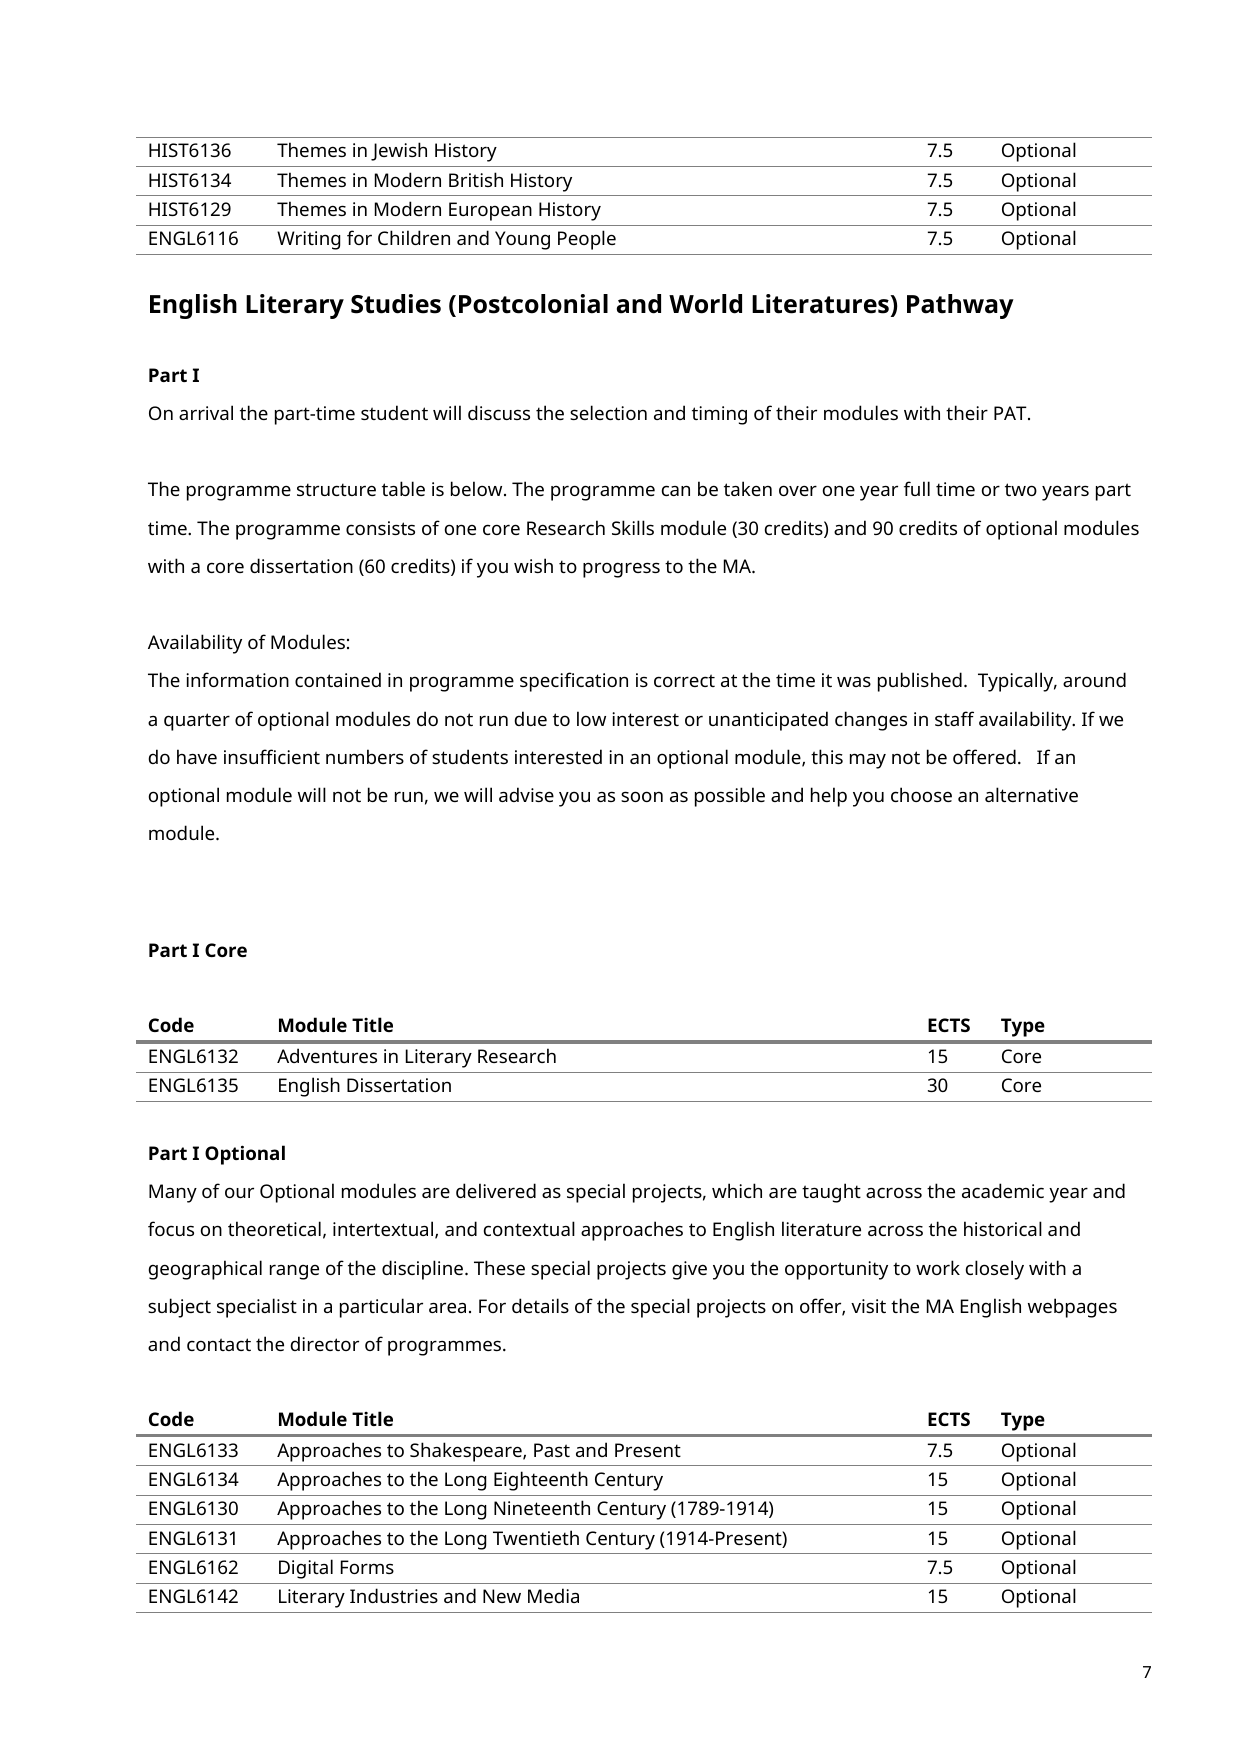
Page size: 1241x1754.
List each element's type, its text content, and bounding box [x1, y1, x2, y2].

table_cell 7.5 [916, 196, 989, 224]
table_cell English Literary Studies (Postcolonial and World Literatures) Pathway [136, 255, 1152, 324]
table_cell 7.5 [916, 1437, 989, 1465]
table_cell ECTS [916, 1012, 989, 1040]
table_cell ENGL6132 [136, 1044, 266, 1072]
table_cell 15 [916, 1584, 989, 1612]
table_cell Part I Core [136, 899, 1152, 1012]
table_cell Code [136, 1406, 266, 1434]
table_cell Writing for Children and Young People [266, 226, 916, 254]
table_cell Themes in Modern European History [266, 196, 916, 224]
table_cell Code [136, 1012, 266, 1040]
table_cell Module Title [266, 1012, 916, 1040]
table_cell ENGL6134 [136, 1466, 266, 1495]
table_cell 30 [916, 1073, 989, 1101]
table_cell 7.5 [916, 138, 989, 166]
table_cell Core [989, 1044, 1152, 1072]
table_cell 7.5 [916, 226, 989, 254]
table_cell Approaches to the Long Twentieth Century (1914-Present) [266, 1525, 916, 1553]
table_cell Optional [989, 1584, 1152, 1612]
table_cell Adventures in Literary Research [266, 1044, 916, 1072]
table_cell ENGL6116 [136, 226, 266, 254]
table_cell 7.5 [916, 167, 989, 195]
table_cell HIST6136 [136, 138, 266, 166]
table_cell ENGL6130 [136, 1496, 266, 1524]
table_cell Optional [989, 1437, 1152, 1465]
table_cell Part I On arrival the part-time student will discuss the selection and timing of their modules with their PAT. The programme structure table is below. The programme can be taken over one year full time or two years part time. The programme consists of one core Research Skills module (30 credits) and 90 credits of optional modules with a core dissertation (60 credits) if you wish to progress to the MA. Availability of Modules: The information contained in programme specification is correct at the time it was published. Typically, around a quarter of optional modules do not run due to low interest or unanticipated changes in staff availability. If we do have insufficient numbers of students interested in an optional module, this may not be offered. If an optional module will not be run, we will advise you as soon as possible and help you choose an alternative module. [136, 324, 1152, 899]
table_cell Themes in Jewish History [266, 138, 916, 166]
table_cell Themes in Modern British History [266, 167, 916, 195]
table_cell ENGL6135 [136, 1073, 266, 1101]
table_cell HIST6129 [136, 196, 266, 224]
table_cell ENGL6131 [136, 1525, 266, 1553]
table_cell Type [989, 1012, 1152, 1040]
table_cell Approaches to the Long Nineteenth Century (1789-1914) [266, 1496, 916, 1524]
table_cell 15 [916, 1466, 989, 1495]
table_cell ENGL6162 [136, 1554, 266, 1582]
table_cell Approaches to the Long Eighteenth Century [266, 1466, 916, 1495]
table_cell Optional [989, 1554, 1152, 1582]
table_cell Optional [989, 167, 1152, 195]
table_cell Optional [989, 196, 1152, 224]
table_cell Optional [989, 226, 1152, 254]
table_cell 15 [916, 1525, 989, 1553]
table_cell Type [989, 1406, 1152, 1434]
table_cell Digital Forms [266, 1554, 916, 1582]
table_cell Module Title [266, 1406, 916, 1434]
table_cell Core [989, 1073, 1152, 1101]
table_cell Literary Industries and New Media [266, 1584, 916, 1612]
table_cell Optional [989, 138, 1152, 166]
table_cell ECTS [916, 1406, 989, 1434]
table_cell Optional [989, 1525, 1152, 1553]
table_cell 15 [916, 1044, 989, 1072]
table_cell Optional [989, 1496, 1152, 1524]
table_cell Approaches to Shakespeare, Past and Present [266, 1437, 916, 1465]
table_cell ENGL6133 [136, 1437, 266, 1465]
table_cell Optional [989, 1466, 1152, 1495]
table_cell HIST6134 [136, 167, 266, 195]
table_cell English Dissertation [266, 1073, 916, 1101]
table_cell 7.5 [916, 1554, 989, 1582]
table_cell Part I Optional Many of our Optional modules are delivered as special projects, which are taught across the academic year and focus on theoretical, intertextual, and contextual approaches to English literature across the historical and geographical range of the discipline. These special projects give you the opportunity to work closely with a subject specialist in a particular area. For details of the special projects on offer, visit the MA English webpages and contact the director of programmes. [136, 1102, 1152, 1406]
table_cell ENGL6142 [136, 1584, 266, 1612]
table_cell 15 [916, 1496, 989, 1524]
